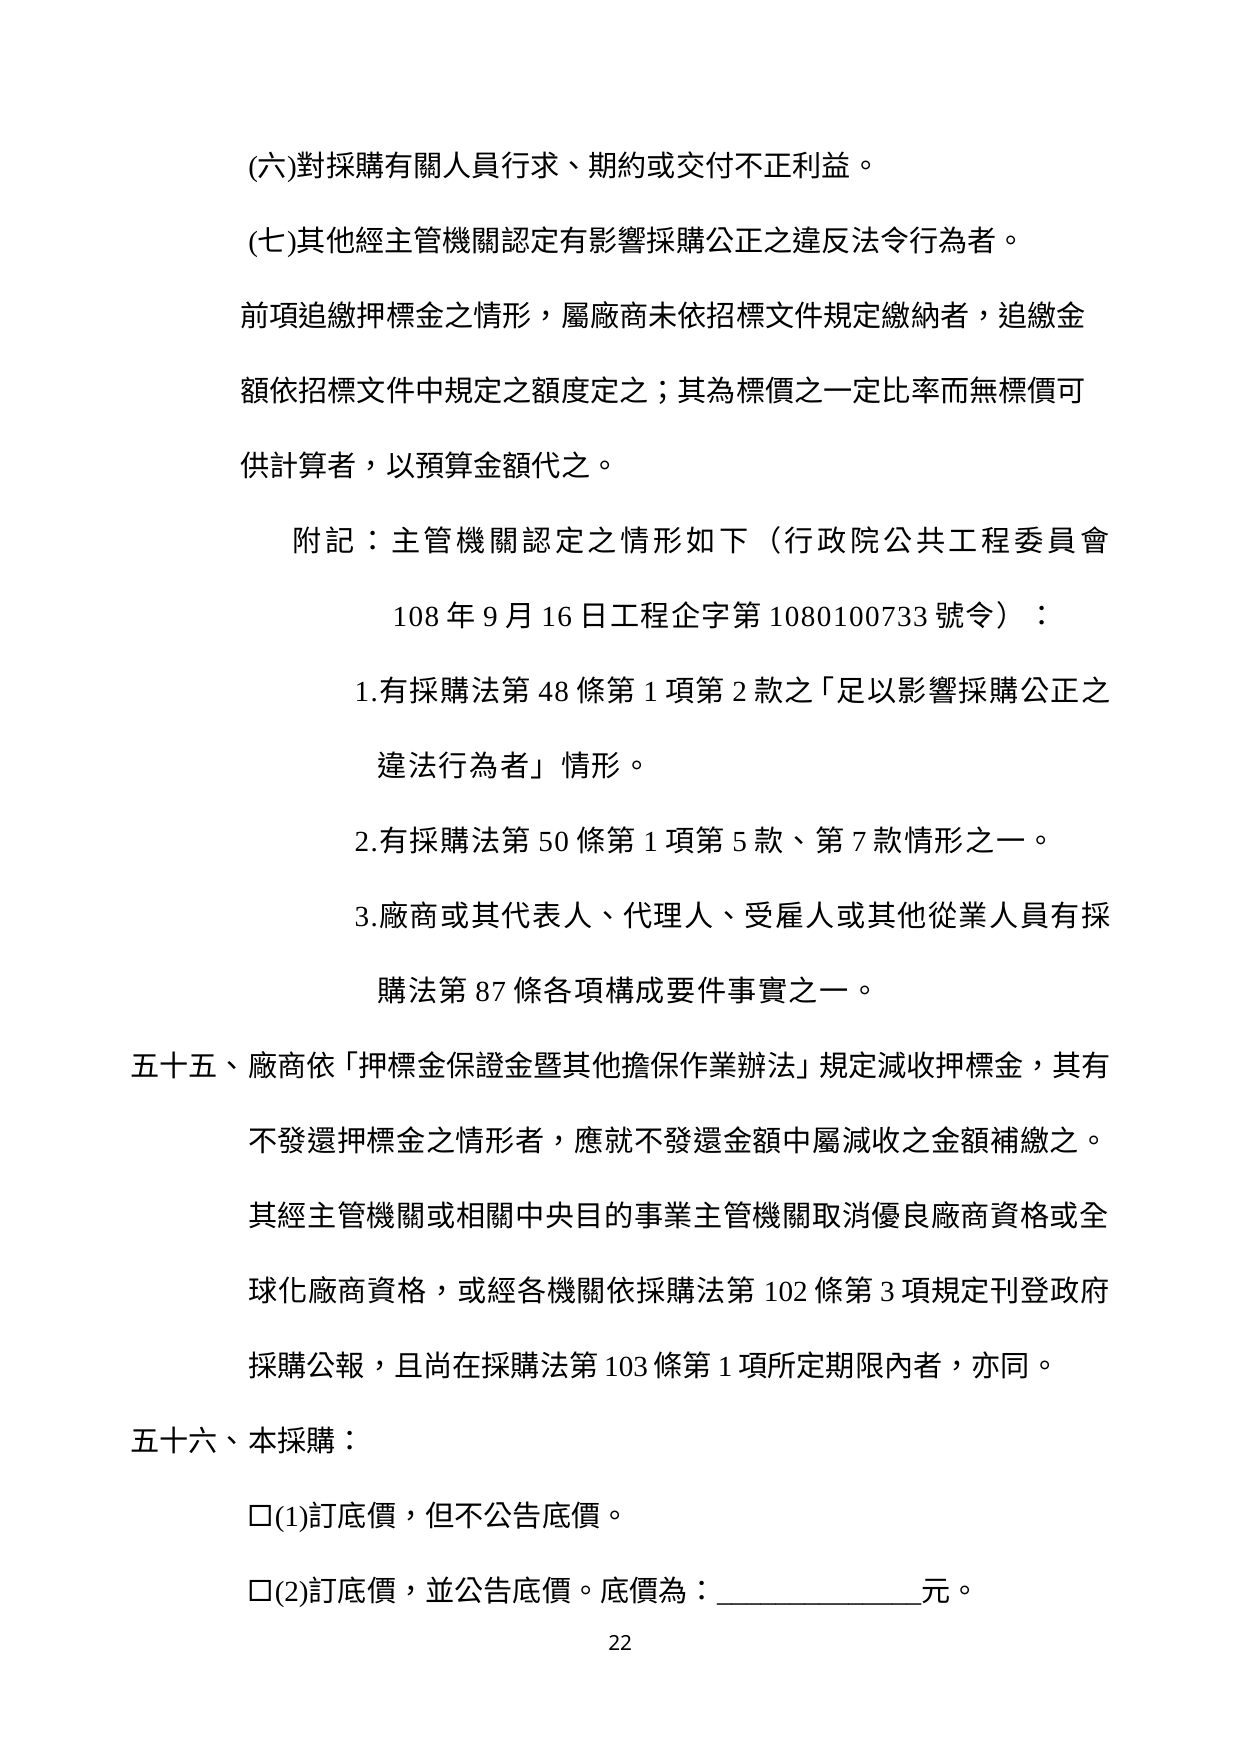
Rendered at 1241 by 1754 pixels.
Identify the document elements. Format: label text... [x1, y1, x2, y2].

text 附記：主管機關認定之情形如下（行政院公共工程委員會108年9月16日工程企字第1080100733號令）： [292, 501, 1110, 651]
text 3.廠商或其代表人、代理人、受雇人或其他從業人員有採購法第87條各項構成要件事實之一。 [354, 876, 1110, 1026]
text (2)訂底價，並公告底價。底價為：______________元。 [247, 1551, 1110, 1626]
list 本採購： [130, 1401, 1110, 1476]
text 前項追繳押標金之情形，屬廠商未依招標文件規定繳納者，追繳金額依招標文件中規定之額度定之；其為標價之一定比率而無標價可供計算者，以預算金額代之。 [240, 276, 1098, 501]
list 廠商依「押標金保證金暨其他擔保作業辦法」規定減收押標金，其有不發還押標金之情形者，應就不發還金額中屬減收之金額補繳之。其經主管機關或相關中央目的事業主管機關取消優良廠商資格或全球化廠商資格，或經各機關依採購法第102條第3項規定刊登政府採購公報，且尚在採購法第103條第1項所定期限內者，亦同。 [130, 1026, 1110, 1401]
text 1.有採購法第48條第1項第2款之「足以影響採購公正之違法行為者」情形。 [354, 651, 1110, 801]
text (六)對採購有關人員行求、期約或交付不正利益。 [248, 126, 1110, 201]
text (1)訂底價，但不公告底價。 [247, 1476, 1110, 1551]
text 2.有採購法第50條第1項第5款、第7款情形之一。 [354, 801, 1110, 876]
text (七)其他經主管機關認定有影響採購公正之違反法令行為者。 [248, 201, 1110, 276]
